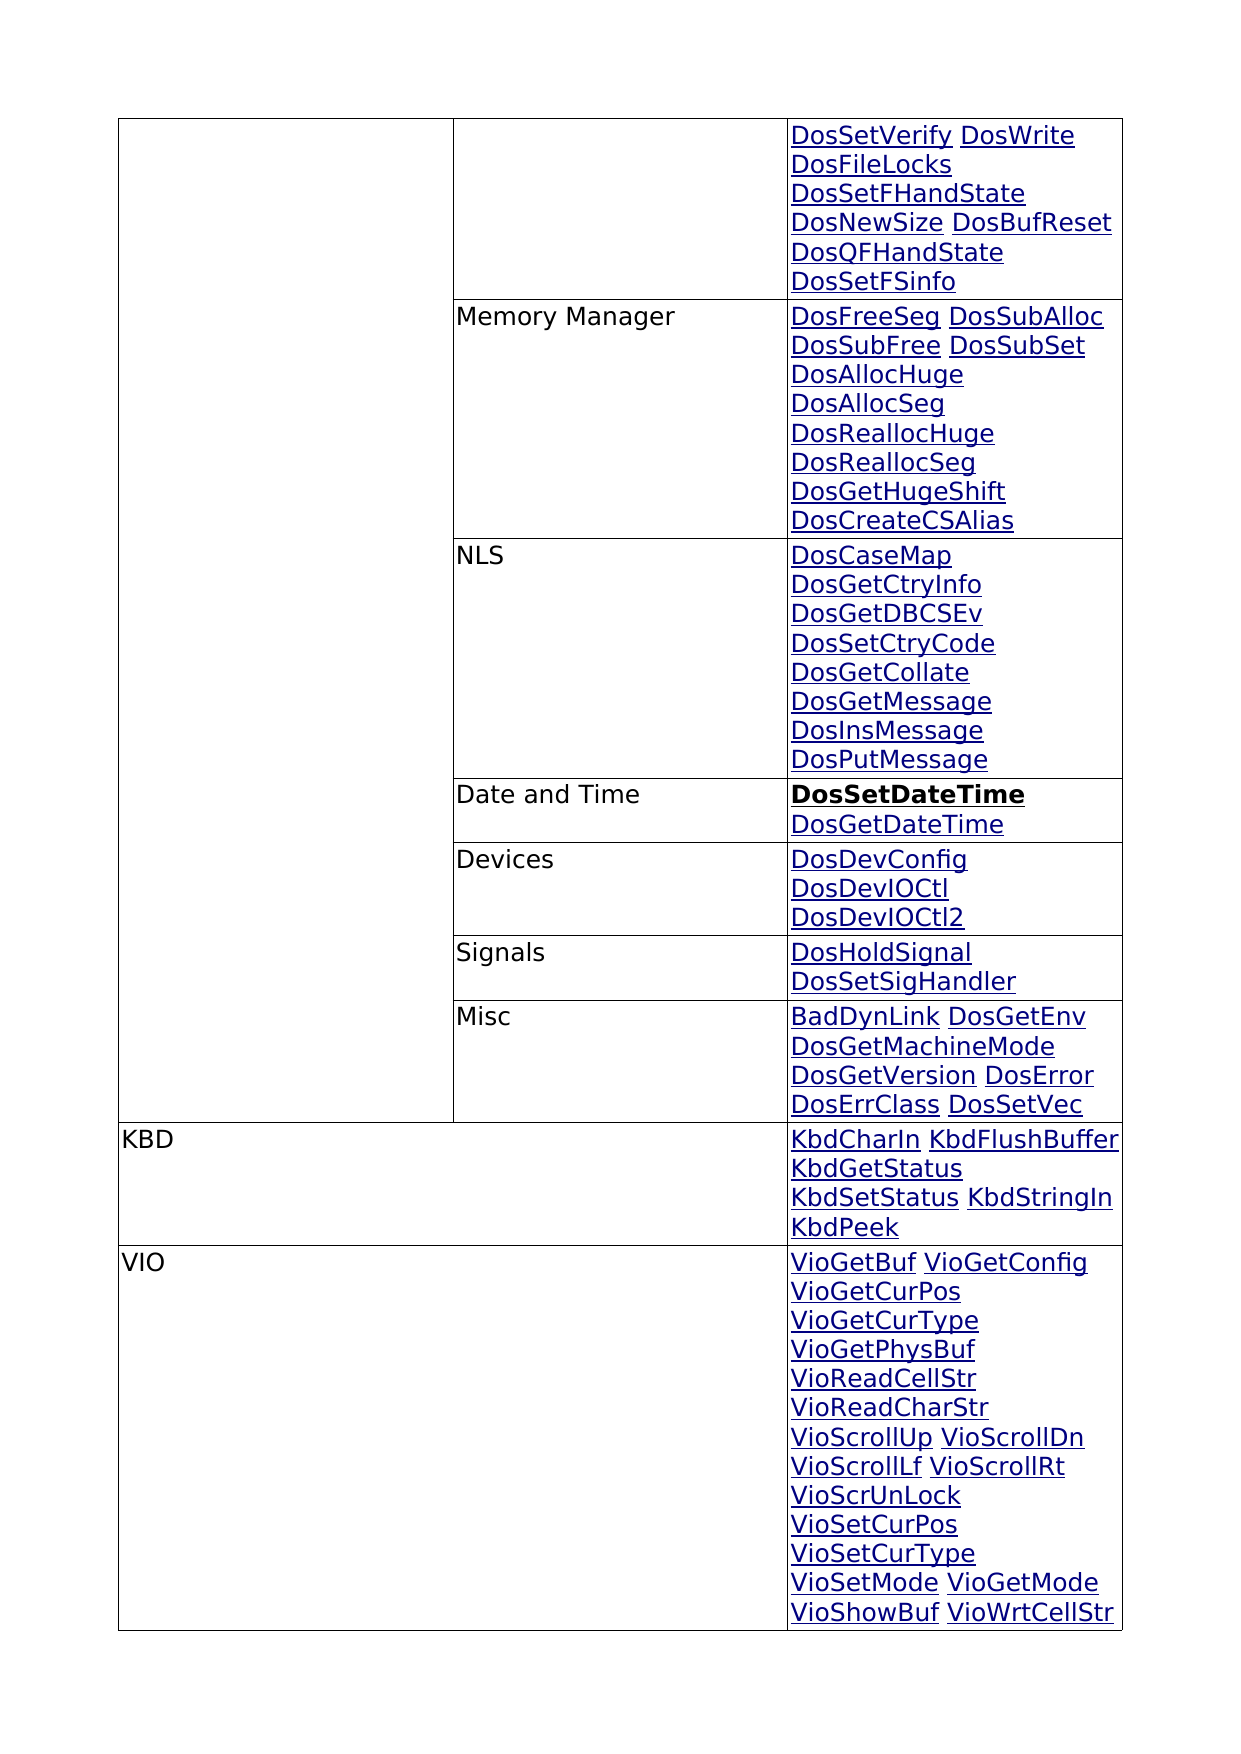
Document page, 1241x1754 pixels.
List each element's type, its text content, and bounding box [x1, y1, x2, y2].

table_cell Signals [454, 936, 787, 999]
table_cell DosHoldSignal DosSetSigHandler [788, 936, 1122, 999]
table_cell Date and Time [454, 779, 787, 842]
table_cell DosSetDateTime DosGetDateTime [788, 779, 1122, 842]
table_cell Memory Manager [454, 300, 787, 538]
table_cell DosSetVerify DosWrite DosFileLocks DosSetFHandState DosNewSize DosBufReset DosQFHandState DosSetFSinfo [788, 119, 1122, 299]
table_cell NLS [454, 539, 787, 778]
table_cell BadDynLink DosGetEnv DosGetMachineMode DosGetVersion DosError DosErrClass DosSetVec [788, 1001, 1122, 1122]
table_cell [119, 119, 453, 1122]
table_cell DosCaseMap DosGetCtryInfo DosGetDBCSEv DosSetCtryCode DosGetCollate DosGetMessage DosInsMessage DosPutMessage [788, 539, 1122, 778]
table_cell Devices [454, 843, 787, 935]
table_cell KBD [119, 1123, 787, 1245]
table_cell DosFreeSeg DosSubAlloc DosSubFree DosSubSet DosAllocHuge DosAllocSeg DosReallocHuge DosReallocSeg DosGetHugeShift DosCreateCSAlias [788, 300, 1122, 538]
table_cell VioGetBuf VioGetConfig VioGetCurPos VioGetCurType VioGetPhysBuf VioReadCellStr VioReadCharStr VioScrollUp VioScrollDn VioScrollLf VioScrollRt VioScrUnLock VioSetCurPos VioSetCurType VioSetMode VioGetMode VioShowBuf VioWrtCellStr [788, 1246, 1122, 1630]
table_cell KbdCharIn KbdFlushBuffer KbdGetStatus KbdSetStatus KbdStringIn KbdPeek [788, 1123, 1122, 1245]
table_cell [454, 119, 787, 299]
table_cell Misc [454, 1001, 787, 1122]
table_cell DosDevConfig DosDevIOCtl DosDevIOCtl2 [788, 843, 1122, 935]
table_cell VIO [119, 1246, 787, 1630]
